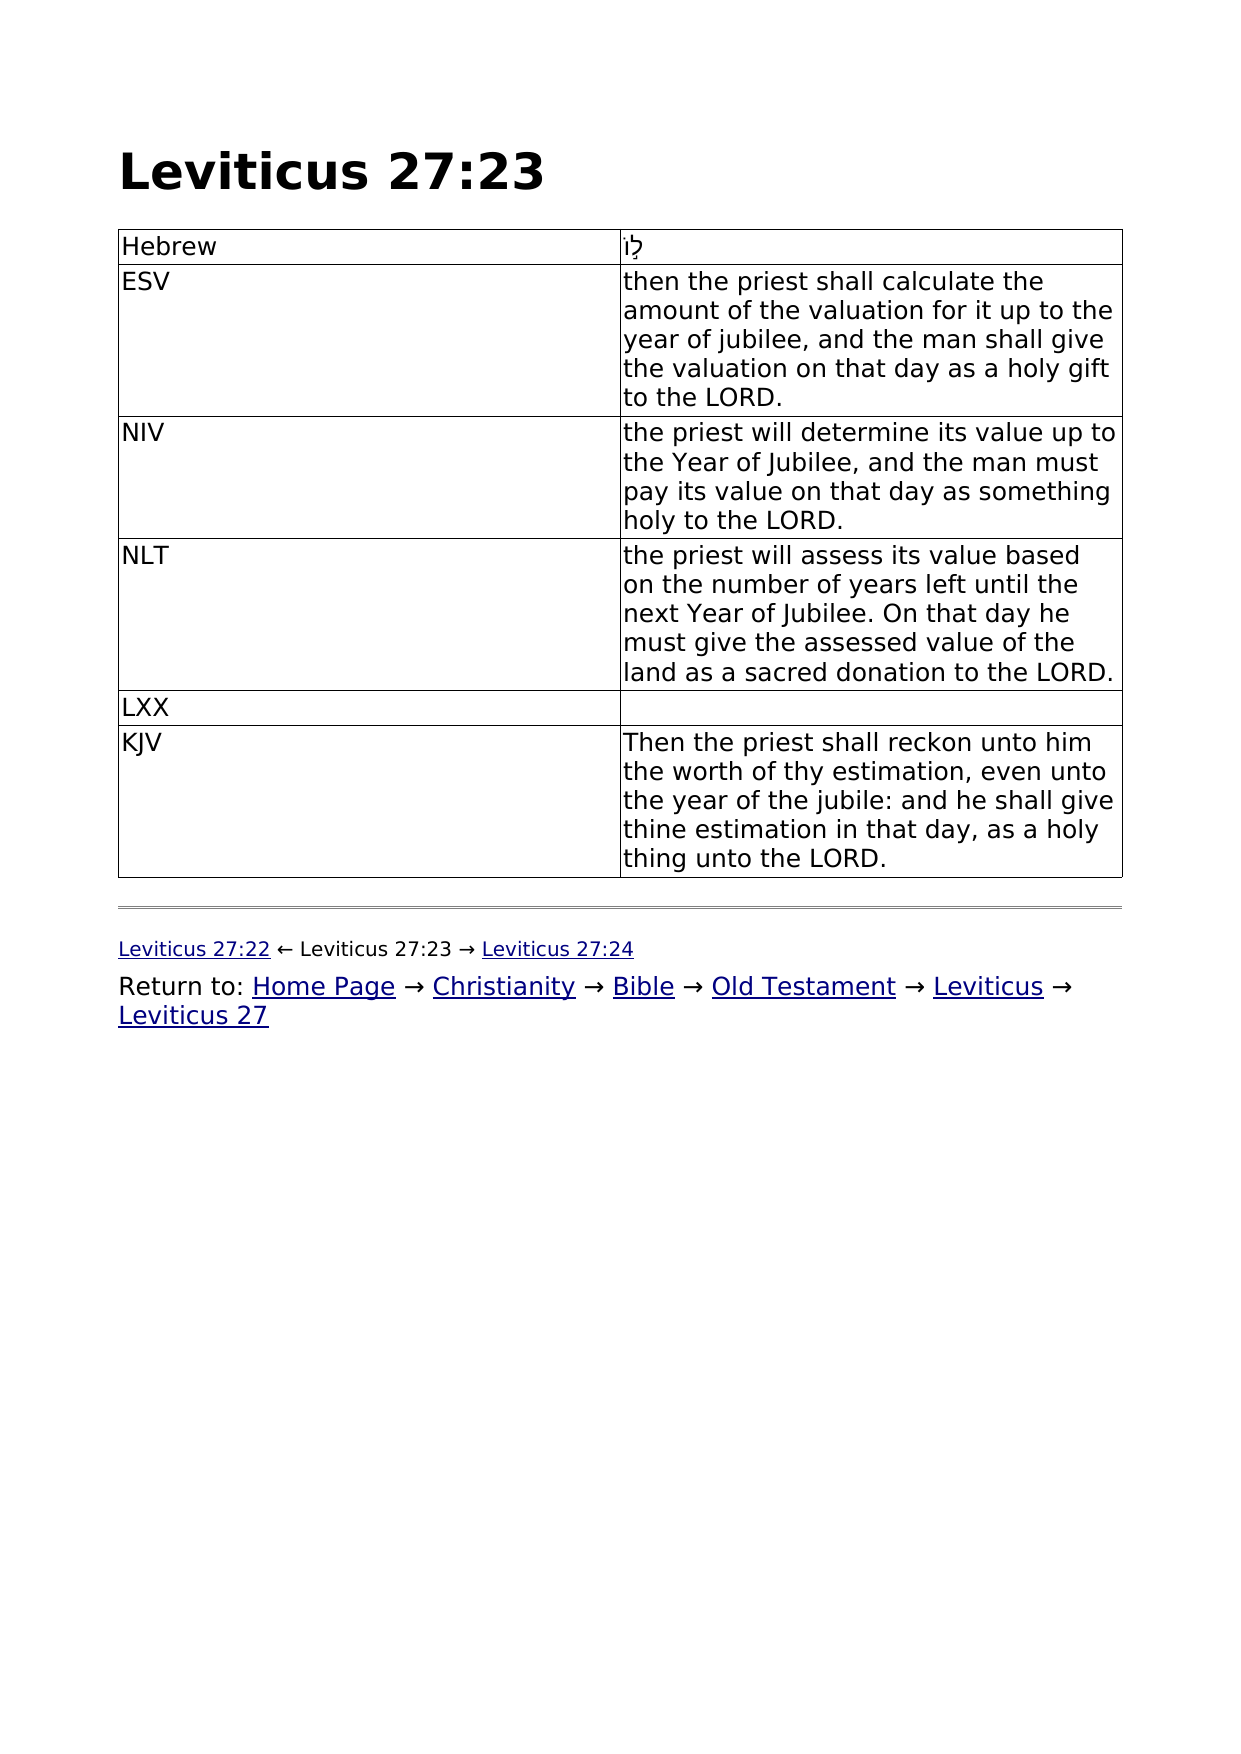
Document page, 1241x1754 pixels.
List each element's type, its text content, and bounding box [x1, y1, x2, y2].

table_cell NIV [119, 417, 620, 538]
table_header ל֣וֹ [621, 230, 1122, 264]
table_header Hebrew [119, 230, 620, 264]
table_cell Then the priest shall reckon unto him the worth of thy estimation, even unto the year of the jubile: and he shall give thine estimation in that day, as a holy thing unto the LORD. [621, 726, 1122, 877]
table_cell the priest will assess its value based on the number of years left until the next Year of Jubilee. On that day he must give the assessed value of the land as a sacred donation to the LORD. [621, 539, 1122, 690]
table_cell KJV [119, 726, 620, 877]
table_cell [621, 691, 1122, 725]
subtitle Leviticus 27:23 [118, 143, 1122, 201]
table_cell ESV [119, 265, 620, 416]
text Leviticus 27:22 ← Leviticus 27:23 → Leviticus 27:24 [118, 938, 1122, 972]
table_cell the priest will determine its value up to the Year of Jubilee, and the man must pay its value on that day as something holy to the LORD. [621, 417, 1122, 538]
text Return to: Home Page → Christianity → Bible → Old Testament → Leviticus → Leviticus 27 [118, 972, 1122, 1030]
table_cell LXX [119, 691, 620, 725]
table_cell NLT [119, 539, 620, 690]
table_cell then the priest shall calculate the amount of the valuation for it up to the year of jubilee, and the man shall give the valuation on that day as a holy gift to the LORD. [621, 265, 1122, 416]
